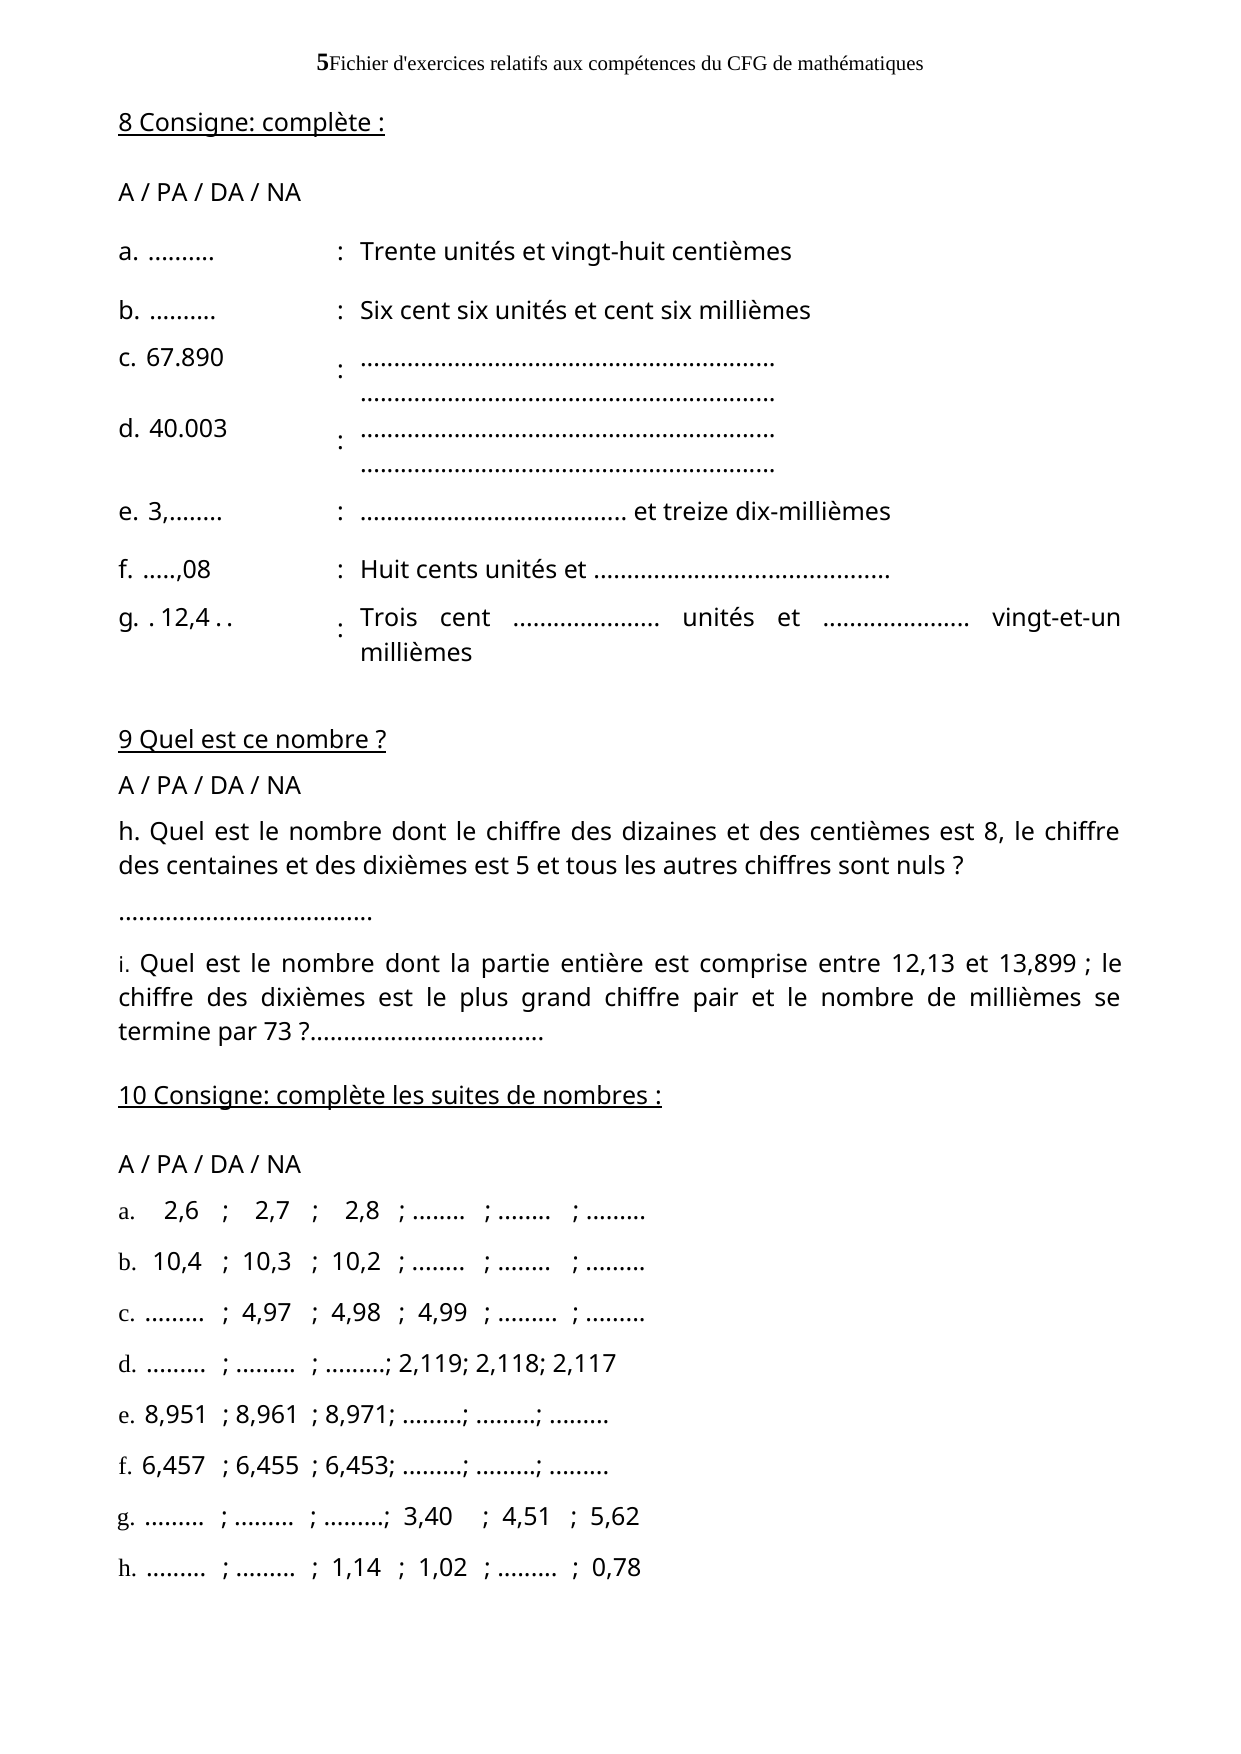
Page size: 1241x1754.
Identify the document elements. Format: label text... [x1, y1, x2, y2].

list ......... ; ......... ; .........; 2,119; 2,118; 2,117 [118, 1346, 1122, 1380]
table_cell 3,........ [118, 480, 337, 539]
table_cell : [337, 409, 360, 480]
table_header : [337, 220, 360, 279]
table_cell : [337, 480, 360, 539]
table_cell : [337, 279, 360, 338]
list 2,6 ; 2,7 ; 2,8 ; ........ ; ........ ; ......... [118, 1193, 1122, 1227]
table_header Trente unités et vingt-huit centièmes [360, 220, 1122, 279]
table_cell : [337, 539, 360, 598]
table_cell .............................................................. .............................................................. [360, 409, 1122, 480]
list Quel est le nombre dont la partie entière est comprise entre 12,13 et 13,899 ; le chiffre des dixièmes est le plus grand chiffre pair et le nombre de millièmes se termine par 73 ?................................... [118, 946, 1122, 1048]
list A / PA / DA / NA [118, 1147, 1122, 1181]
list ......... ; ......... ; 1,14 ; 1,02 ; ......... ; 0,78 [118, 1550, 1122, 1584]
table_cell .......... [118, 279, 337, 338]
list Quel est le nombre dont le chiffre des dizaines et des centièmes est 8, le chiffre des centaines et des dixièmes est 5 et tous les autres chiffres sont nuls ? [118, 814, 1122, 882]
table_cell .............................................................. .............................................................. [360, 338, 1122, 409]
table_cell et treize dix-millièmes [360, 480, 1122, 539]
table_header .......... [118, 220, 337, 279]
table_cell 67,890 [118, 338, 337, 409]
list ...................................... [118, 894, 1122, 928]
list 8,951 ; 8,961 ; 8,971; .........; .........; ......... [118, 1397, 1122, 1431]
table_cell : [337, 338, 360, 409]
table_cell Six cent six unités et cent six millièmes [360, 279, 1122, 338]
list 8 Consigne: complète : [118, 105, 1122, 139]
table_cell 40,003 [118, 409, 337, 480]
list ......... ; ......... ; .........; 3,40 ; 4,51 ; 5,62 [117, 1499, 1122, 1533]
list 10 Consigne: complète les suites de nombres : [118, 1077, 1122, 1111]
list 10,4 ; 10,3 ; 10,2 ; ........ ; ........ ; ......... [118, 1244, 1122, 1278]
table_cell .....,08 [118, 539, 337, 598]
list 6,457 ; 6,455 ; 6,453; .........; .........; ......... [118, 1448, 1122, 1482]
list 9 Quel est ce nombre ? [118, 722, 1122, 756]
table_cell Trois cent ...................... unités et ...................... vingt-et-un millièmes [360, 598, 1122, 669]
list A / PA / DA / NA [118, 768, 1122, 802]
list ......... ; 4,97 ; 4,98 ; 4,99 ; ......... ; ......... [118, 1295, 1122, 1329]
table_cell : [337, 598, 360, 669]
list A / PA / DA / NA [118, 174, 1122, 209]
table_cell Huit cents unités et [360, 539, 1122, 598]
table_cell . 12,4 . . [118, 598, 337, 669]
